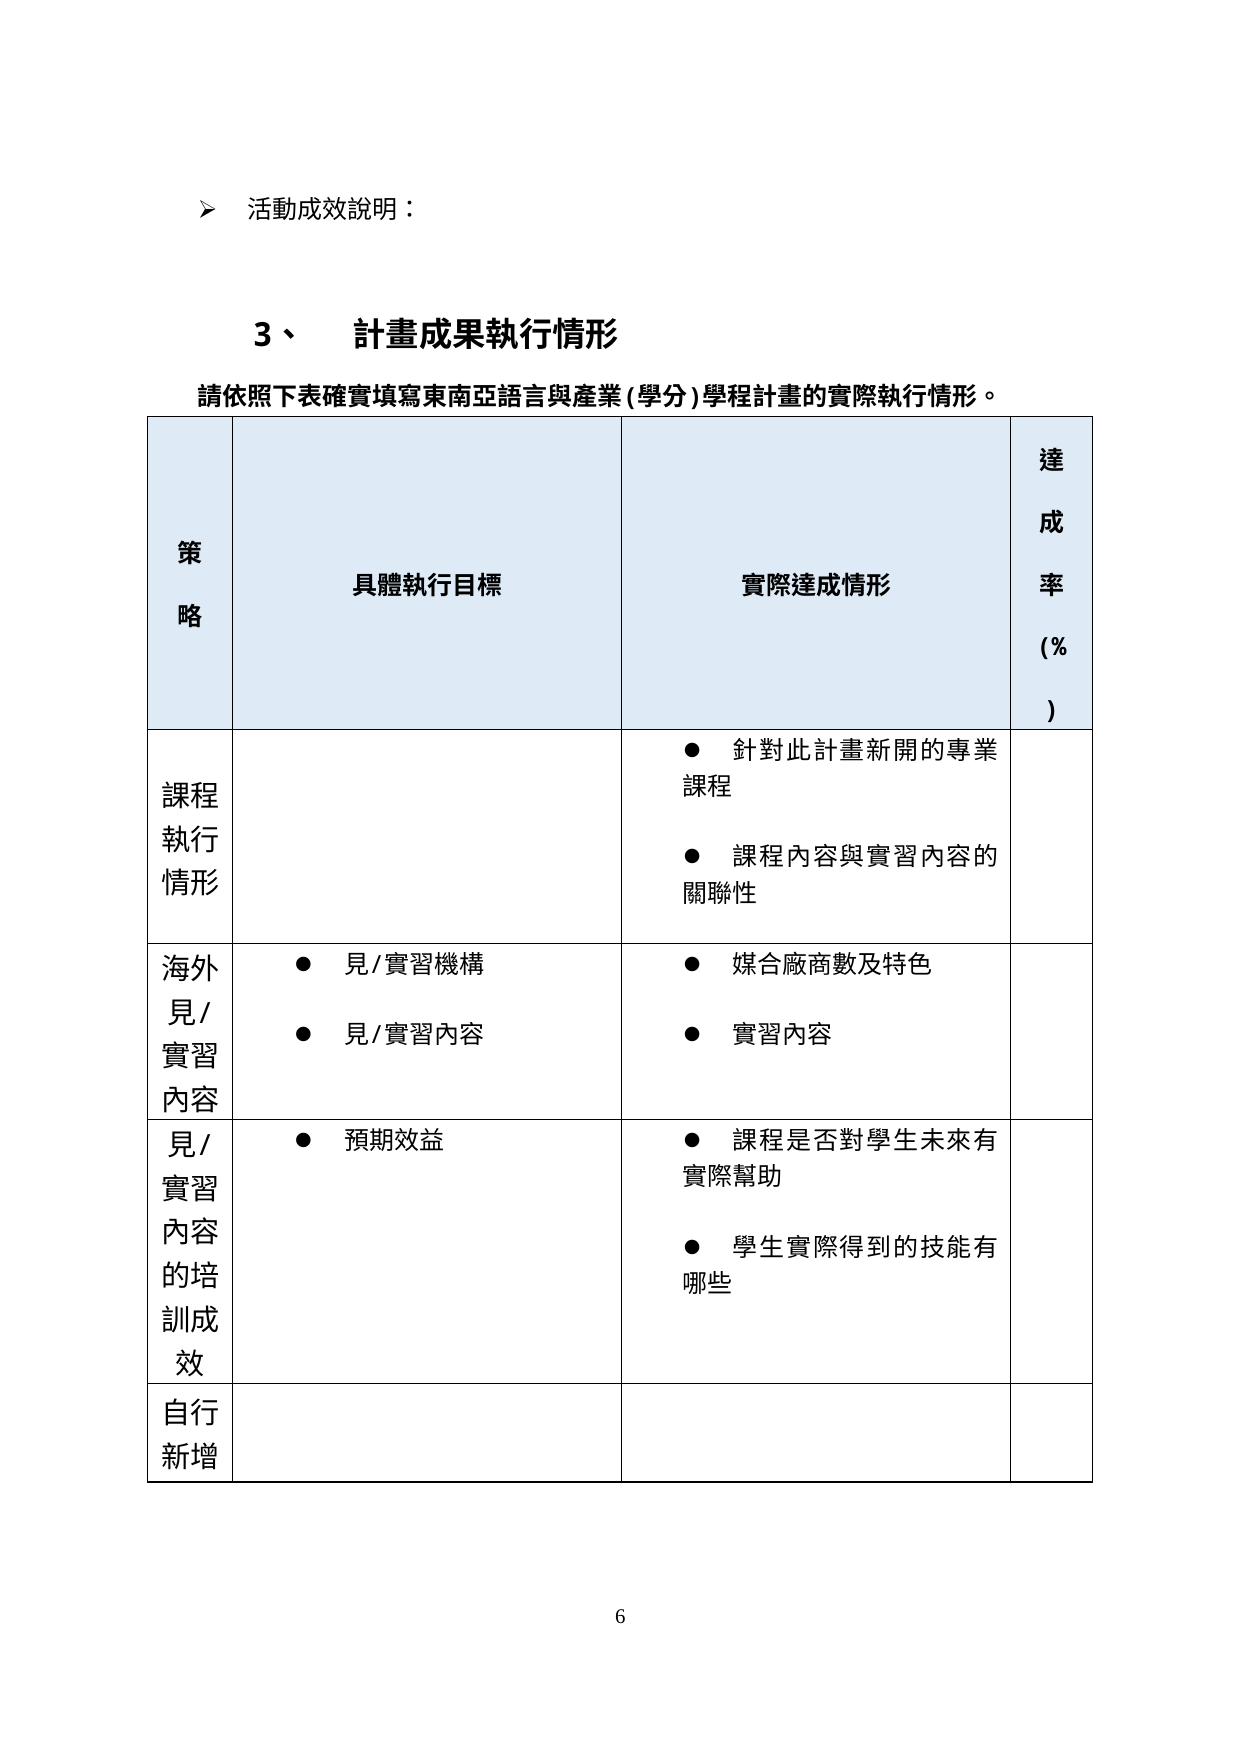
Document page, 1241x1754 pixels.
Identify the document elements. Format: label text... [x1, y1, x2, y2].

table_cell 自行新增 [148, 1384, 232, 1481]
table_header 策略 [148, 417, 232, 729]
list 計畫成果執行情形 [252, 291, 1092, 353]
table_cell 預期效益 [233, 1120, 621, 1383]
table_header 實際達成情形 [622, 417, 1010, 729]
table_cell [1011, 1384, 1092, 1481]
table_header 達成率(%) [1011, 417, 1092, 729]
text 請依照下表確實填寫東南亞語言與產業(學分)學程計畫的實際執行情形。 [198, 353, 1092, 416]
table_cell 課程是否對學生未來有實際幫助 學生實際得到的技能有哪些 [622, 1120, 1010, 1383]
table_cell 海外 見/實習內容 [148, 944, 232, 1119]
table_cell [1011, 944, 1092, 1119]
table_cell [1011, 730, 1092, 943]
table_cell 課程執行情形 [148, 730, 232, 943]
table_cell 針對此計畫新開的專業課程 課程內容與實習內容的關聯性 [622, 730, 1010, 943]
table_cell 見/實習機構 見/實習內容 [233, 944, 621, 1119]
table_cell [622, 1384, 1010, 1481]
table_cell 見/實習內容的培訓成效 [148, 1120, 232, 1383]
list 活動成效說明： [198, 166, 1092, 228]
table_header 具體執行目標 [233, 417, 621, 729]
table_cell [1011, 1120, 1092, 1383]
table_cell [233, 1384, 621, 1481]
table_cell [233, 730, 621, 943]
table_cell 媒合廠商數及特色 實習內容 [622, 944, 1010, 1119]
